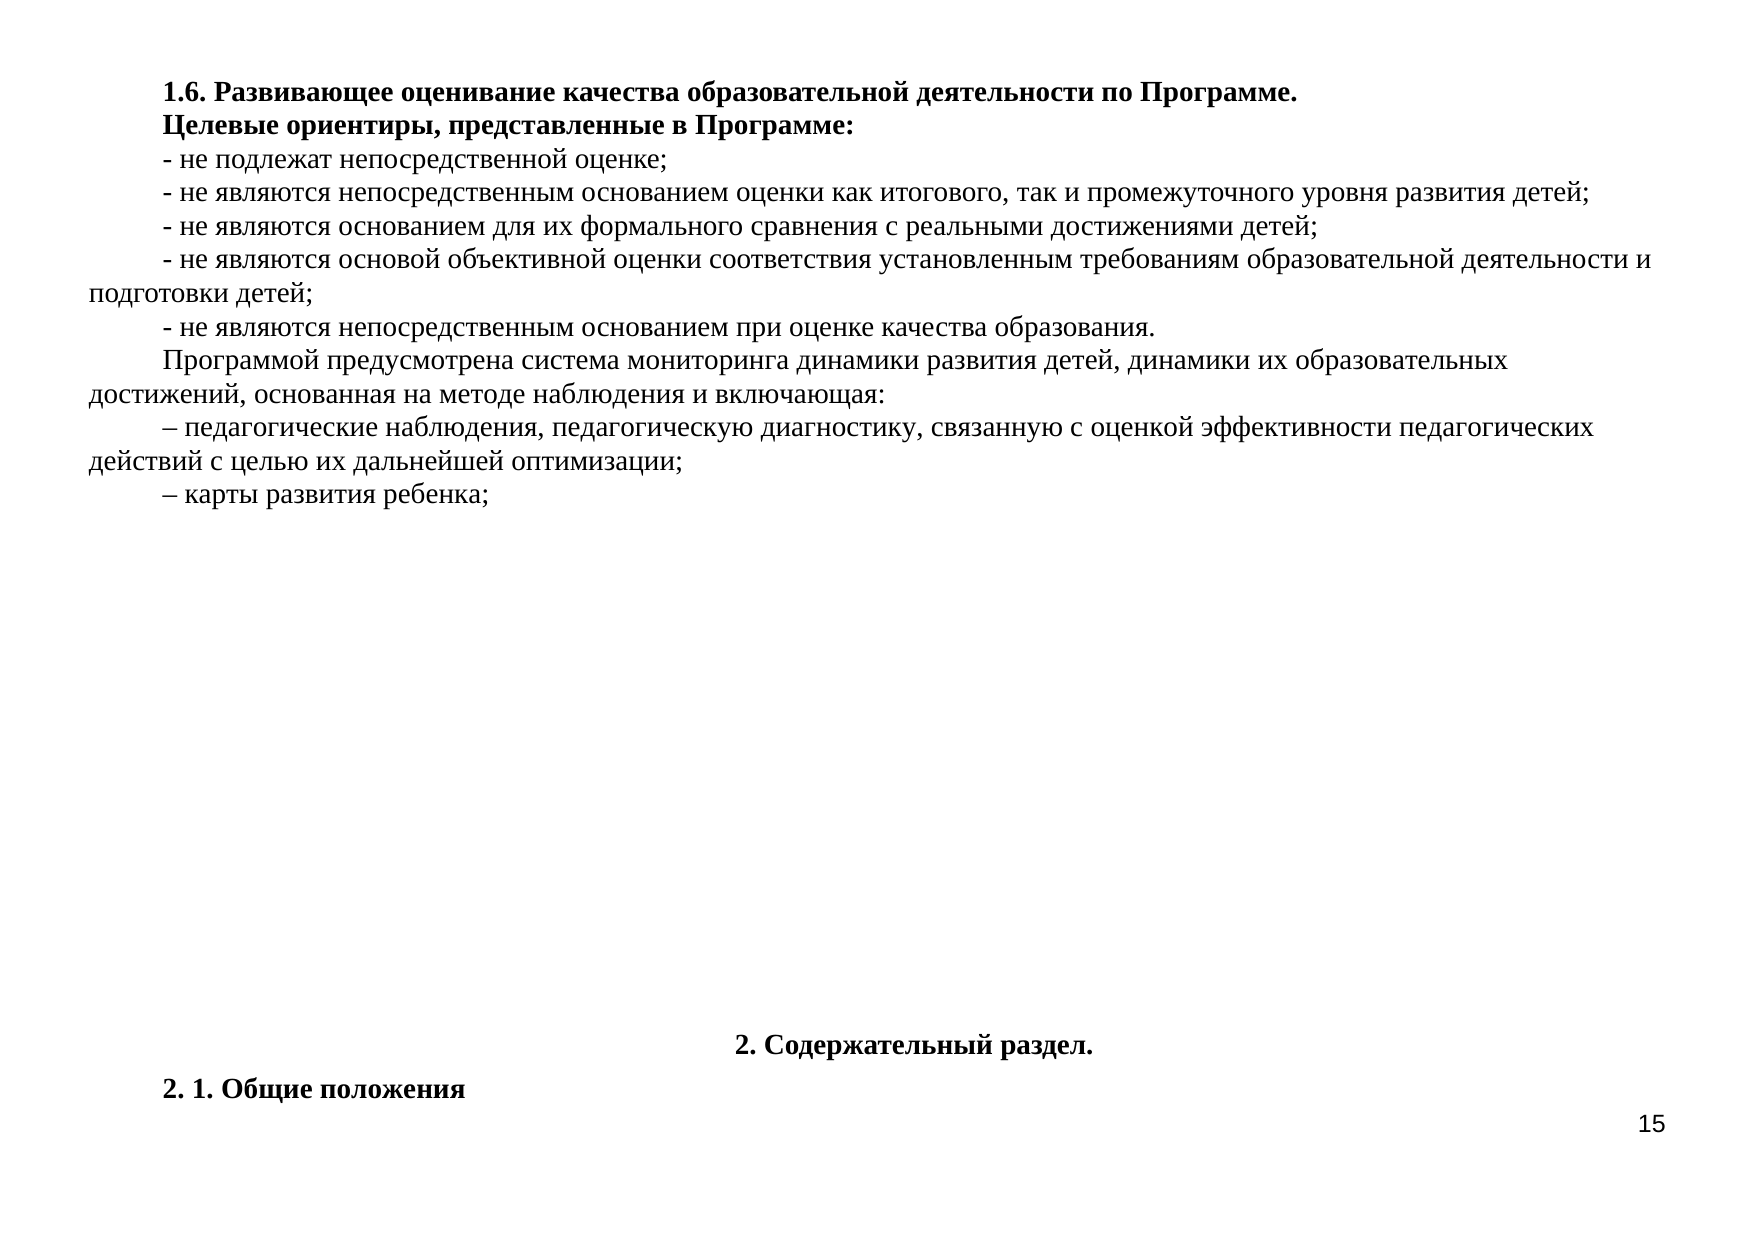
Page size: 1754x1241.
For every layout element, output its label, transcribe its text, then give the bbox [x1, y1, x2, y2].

text - не являются основой объективной оценки соответствия установленным требованиям образовательной деятельности и подготовки детей; [89, 242, 1665, 309]
text 2. 1. Общие положения [89, 1071, 1665, 1105]
text 2. Содержательный раздел. [89, 1027, 1665, 1061]
text - не являются непосредственным основанием при оценке качества образования. [89, 309, 1665, 342]
text – педагогические наблюдения, педагогическую диагностику, связанную с оценкой эффективности педагогических действий с целью их дальнейшей оптимизации; [89, 409, 1665, 476]
text - не являются основанием для их формального сравнения с реальными достижениями детей; [89, 208, 1665, 242]
text - не являются непосредственным основанием оценки как итогового, так и промежуточного уровня развития детей; [89, 174, 1665, 208]
text - не подлежат непосредственной оценке; [89, 141, 1665, 174]
text – карты развития ребенка; [89, 476, 1665, 510]
text Программой предусмотрена система мониторинга динамики развития детей, динамики их образовательных достижений, основанная на методе наблюдения и включающая: [89, 342, 1665, 409]
text 1.6. Развивающее оценивание качества образовательной деятельности по Программе. [89, 74, 1665, 107]
text Целевые ориентиры, представленные в Программе: [89, 107, 1665, 141]
